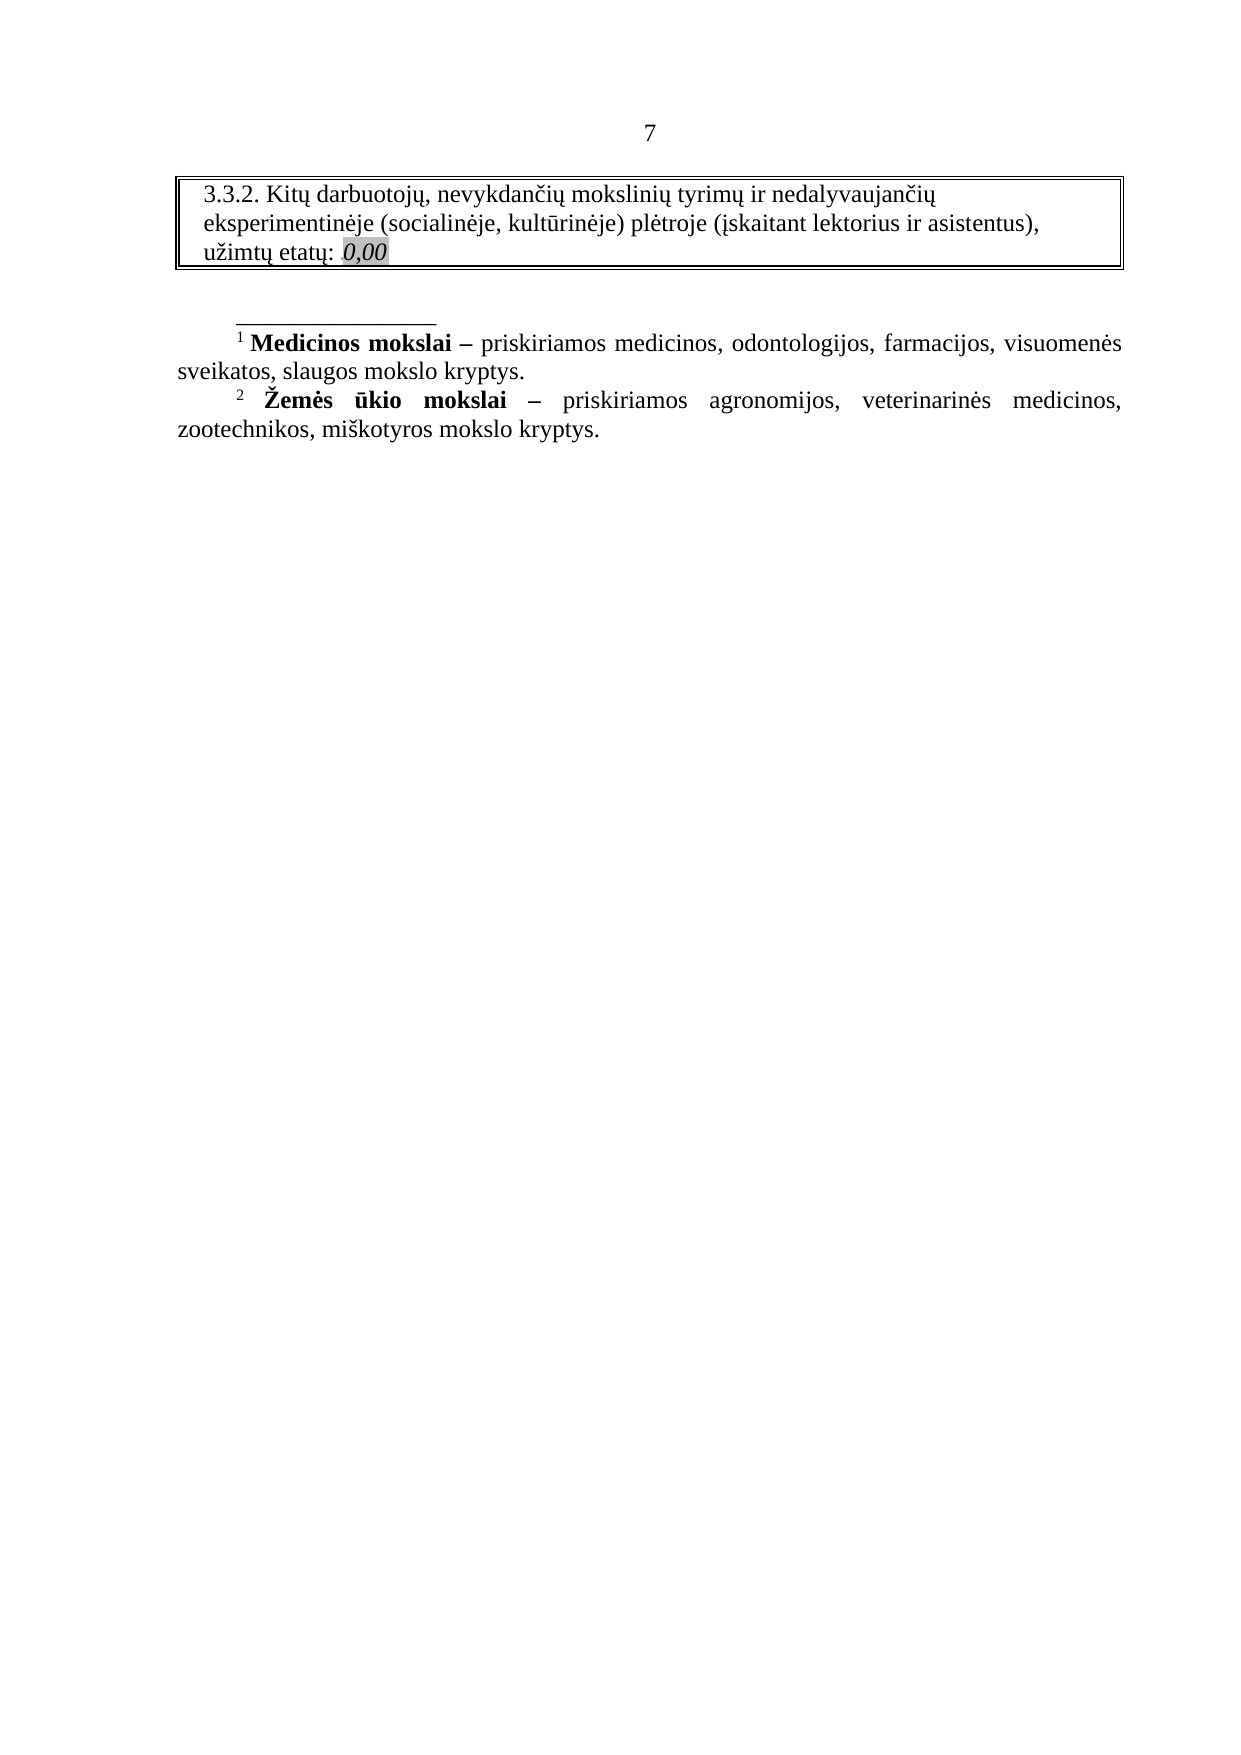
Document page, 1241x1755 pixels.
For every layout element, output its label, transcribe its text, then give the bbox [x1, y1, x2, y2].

table_cell 3.3.2. Kitų darbuotojų, nevykdančių mokslinių tyrimų ir nedalyvaujančių eksperimentinėje (socialinėje, kultūrinėje) plėtroje (įskaitant lektorius ir asistentus), užimtų etatų: 00,00 [180, 180, 1120, 265]
text ________________ [177, 299, 1122, 328]
text 2 Žemės ūkio mokslai – priskiriamos agronomijos, veterinarinės medicinos, zootechnikos, miškotyros mokslo kryptys. [177, 385, 1122, 443]
text 1 Medicinos mokslai – priskiriamos medicinos, odontologijos, farmacijos, visuomenės sveikatos, slaugos mokslo kryptys. [177, 328, 1122, 385]
